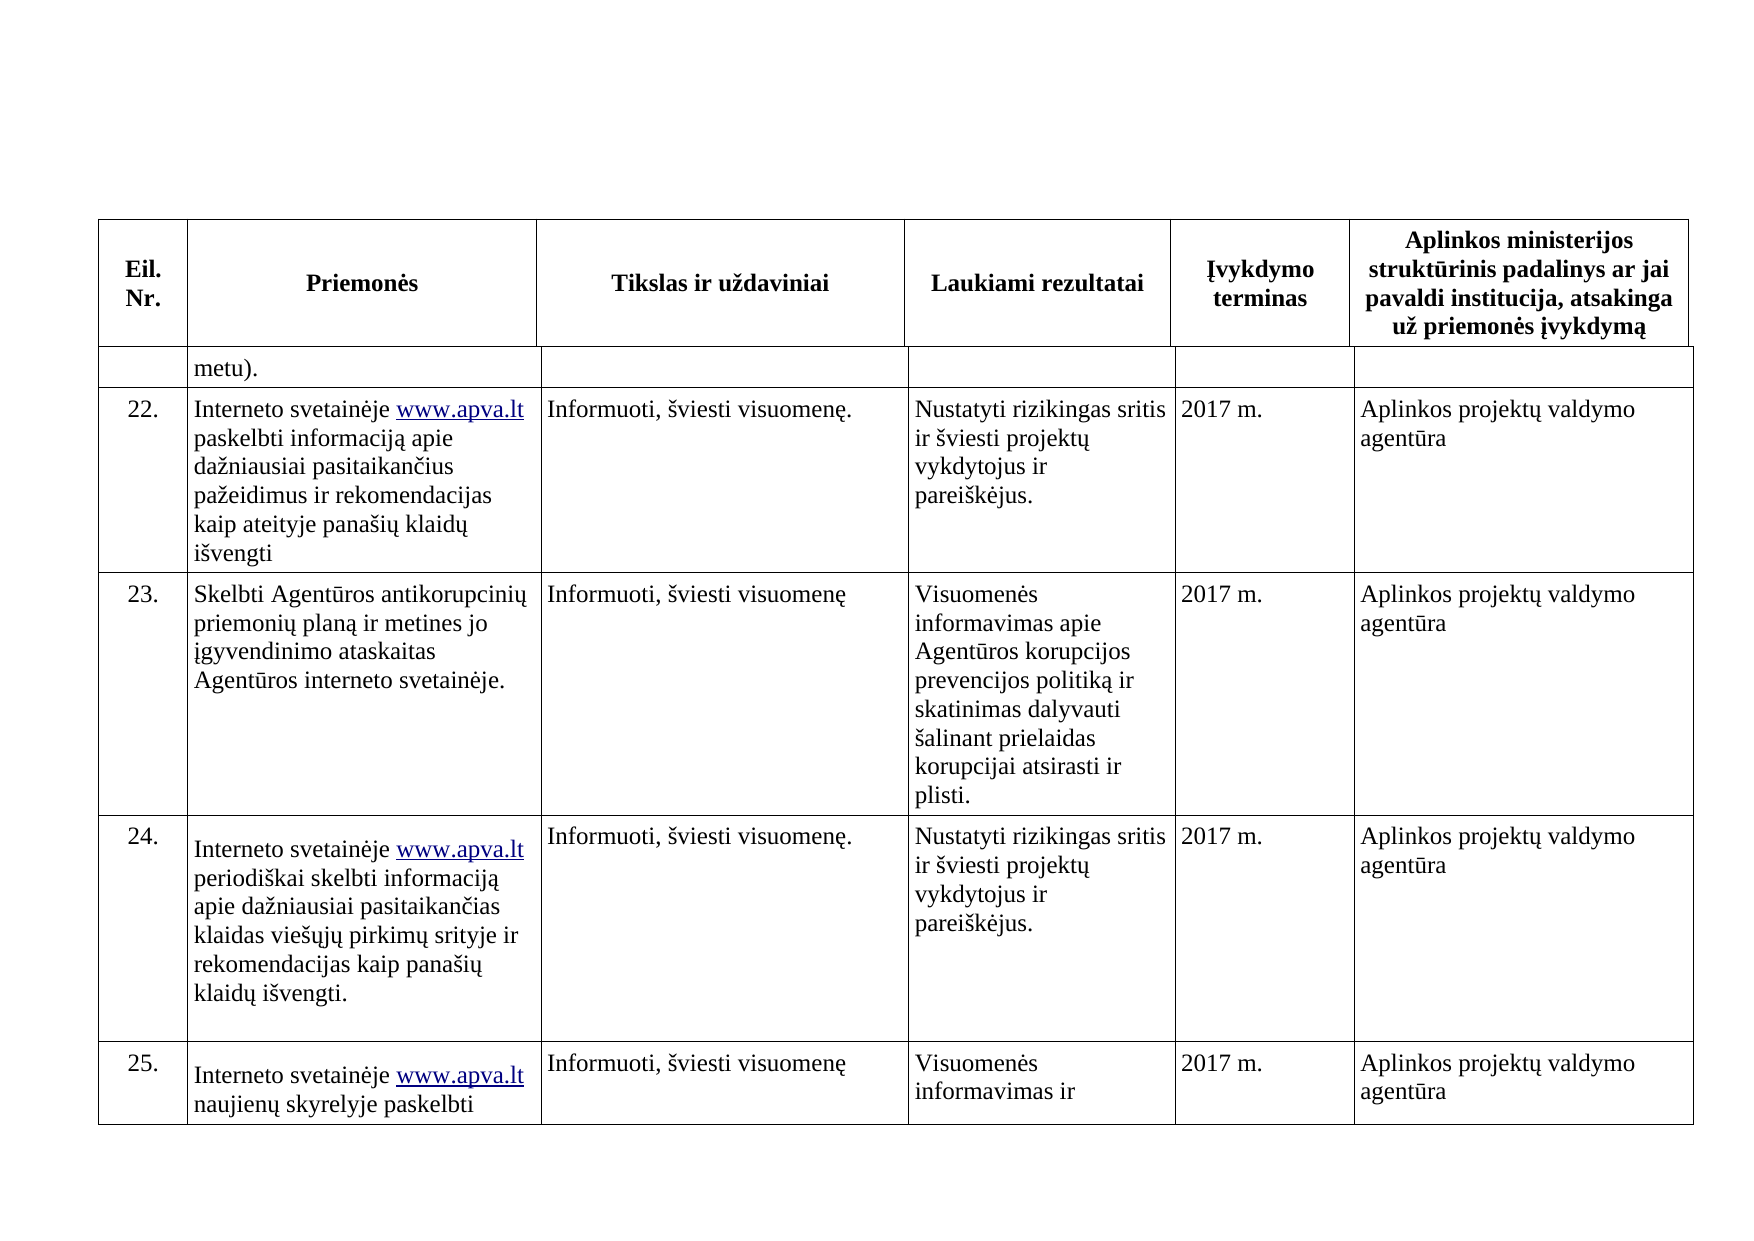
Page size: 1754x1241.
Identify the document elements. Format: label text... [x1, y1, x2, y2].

table_cell Aplinkos projektų valdymo agentūra [1355, 388, 1693, 572]
table_cell [1355, 347, 1693, 387]
table_cell Interneto svetainėje www.apva.lt periodiškai skelbti informaciją apie dažniausiai pasitaikančias klaidas viešųjų pirkimų srityje ir rekomendacijas kaip panašių klaidų išvengti. [188, 816, 541, 1041]
table_cell Aplinkos projektų valdymo agentūra [1355, 816, 1693, 1041]
table_header Laukiami rezultatai [905, 220, 1170, 346]
table_cell 24. [99, 816, 187, 1041]
table_cell 22. [99, 388, 187, 572]
table_cell 2017 m. [1176, 388, 1354, 572]
table_cell Visuomenės informavimas apie Agentūros korupcijos prevencijos politiką ir skatinimas dalyvauti šalinant prielaidas korupcijai atsirasti ir plisti. [909, 573, 1175, 815]
table_cell Interneto svetainėje www.apva.lt naujienų skyrelyje paskelbti [188, 1042, 541, 1123]
table_header Tikslas ir uždaviniai [537, 220, 904, 346]
table_header Aplinkos ministerijos struktūrinis padalinys ar jai pavaldi institucija, atsakinga už priemonės įvykdymą [1350, 220, 1688, 346]
table_header Eil. Nr. [99, 220, 187, 346]
table_header Įvykdymo terminas [1171, 220, 1349, 346]
table_cell Visuomenės informavimas ir [909, 1042, 1175, 1123]
table_cell 2017 m. [1176, 1042, 1354, 1123]
table_cell 2017 m. [1176, 816, 1354, 1041]
table_cell 23. [99, 573, 187, 815]
table_cell 25. [99, 1042, 187, 1123]
table_cell Skelbti Agentūros antikorupcinių priemonių planą ir metines jo įgyvendinimo ataskaitas Agentūros interneto svetainėje. [188, 573, 541, 815]
table_cell [542, 347, 908, 387]
table_cell Interneto svetainėje www.apva.lt paskelbti informaciją apie dažniausiai pasitaikančius pažeidimus ir rekomendacijas kaip ateityje panašių klaidų išvengti [188, 388, 541, 572]
table_header Priemonės [188, 220, 536, 346]
table_cell Informuoti, šviesti visuomenę [542, 573, 908, 815]
table_cell Nustatyti rizikingas sritis ir šviesti projektų vykdytojus ir pareiškėjus. [909, 388, 1175, 572]
table_cell Aplinkos projektų valdymo agentūra [1355, 1042, 1693, 1123]
table_cell Informuoti, šviesti visuomenę [542, 1042, 908, 1123]
table_cell Nustatyti rizikingas sritis ir šviesti projektų vykdytojus ir pareiškėjus. [909, 816, 1175, 1041]
table_cell Aplinkos projektų valdymo agentūra [1355, 573, 1693, 815]
table_header [1689, 219, 1694, 346]
table_cell metu). [188, 347, 541, 387]
table_cell 2017 m. [1176, 573, 1354, 815]
table_cell [909, 347, 1175, 387]
table_cell [99, 347, 187, 387]
table_cell Informuoti, šviesti visuomenę. [542, 816, 908, 1041]
table_cell Informuoti, šviesti visuomenę. [542, 388, 908, 572]
table_cell [1176, 347, 1354, 387]
